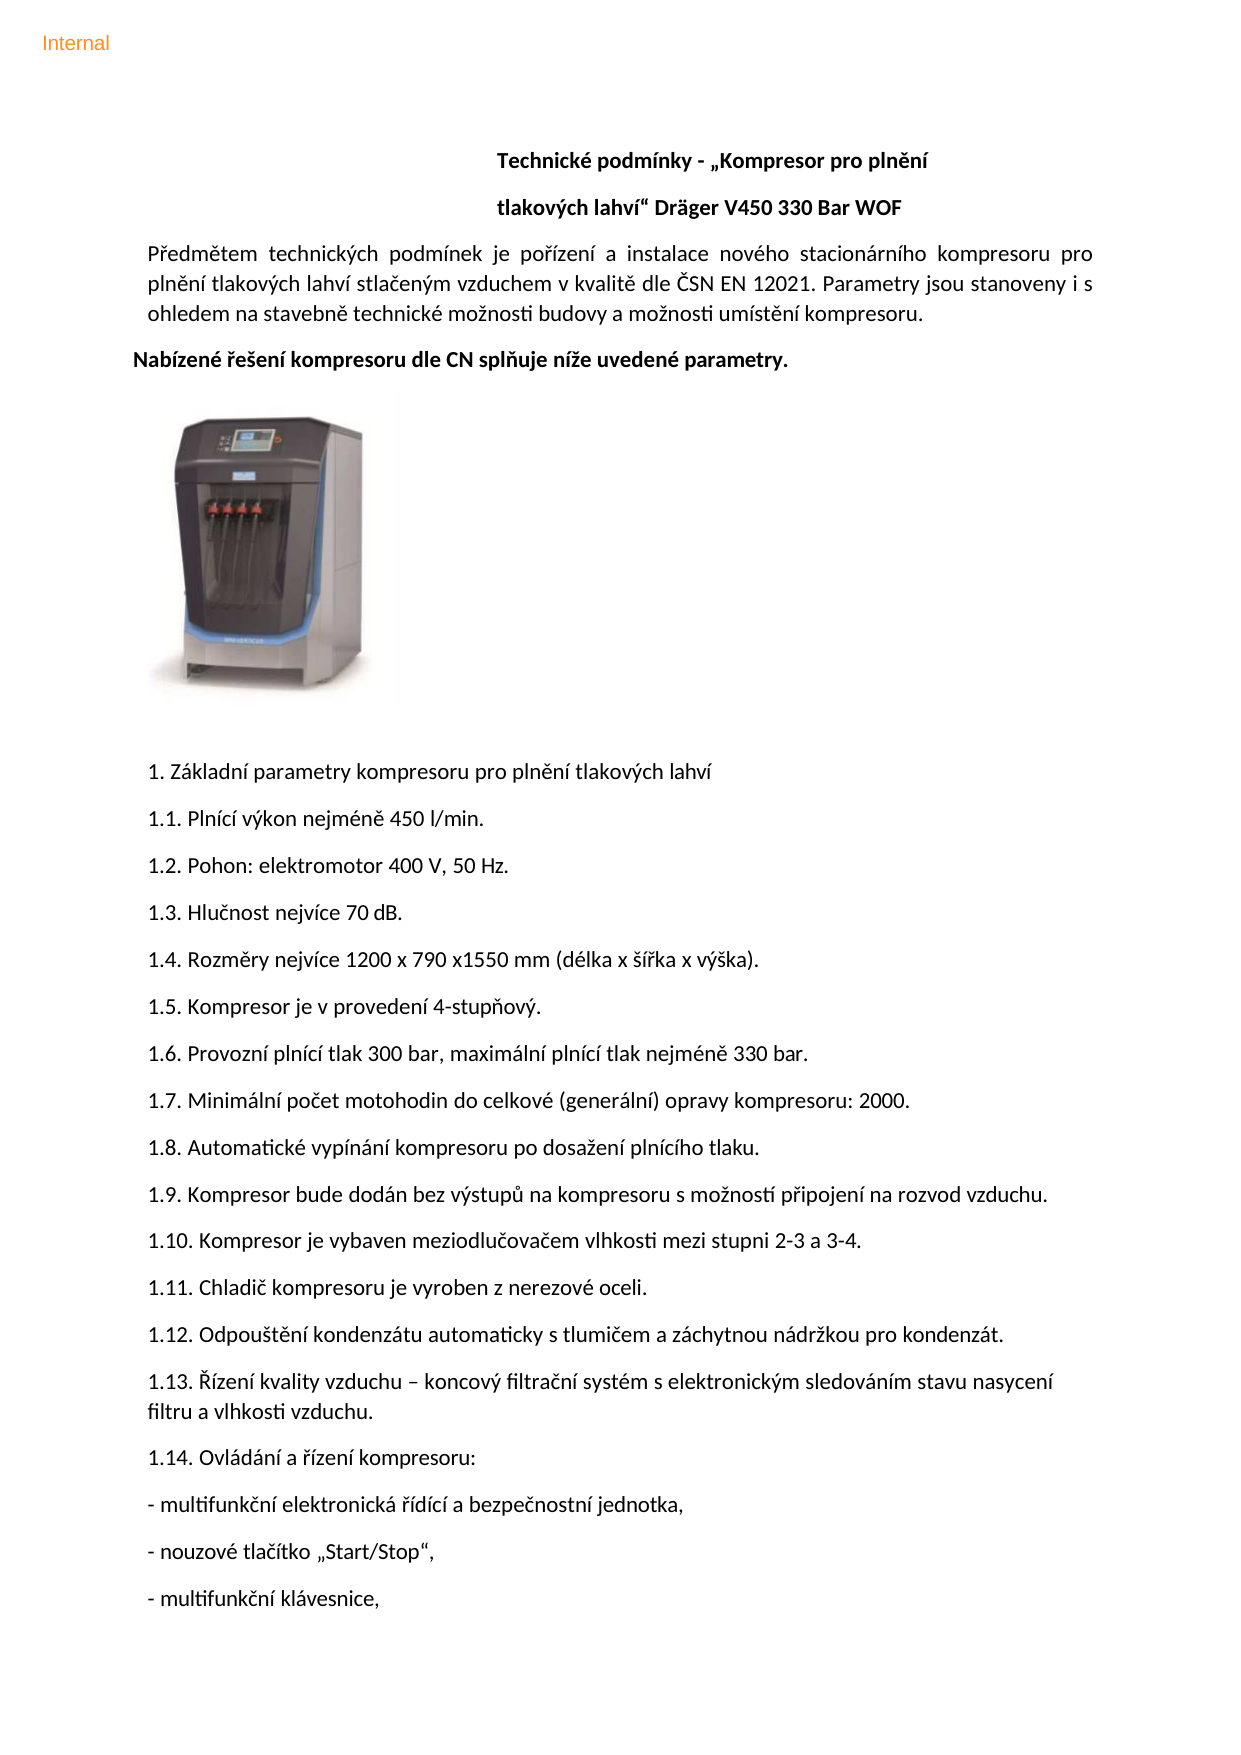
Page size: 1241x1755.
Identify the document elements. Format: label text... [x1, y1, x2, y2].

list Řízení kvality vzduchu – koncový filtrační systém s elektronickým sledováním stavu nasycení filtru a vlhkosti vzduchu. [147, 1367, 1093, 1425]
list Rozměry nejvíce 1200 x 790 x1550 mm (délka x šířka x výška). [147, 945, 1152, 973]
list multifunkční klávesnice, [147, 1584, 1152, 1612]
list Hlučnost nejvíce 70 dB. [147, 898, 1152, 926]
list Chladič kompresoru je vyroben z nerezové oceli. [147, 1273, 1152, 1302]
list nouzové tlačítko „Start/Stop“, [147, 1537, 1152, 1565]
list Minimální počet motohodin do celkové (generální) opravy kompresoru: 2000. [147, 1086, 1152, 1114]
subtitle Nabízené řešení kompresoru dle CN splňuje níže uvedené parametry. [133, 345, 1152, 373]
list Kompresor bude dodán bez výstupů na kompresoru s možností připojení na rozvod vzduchu. [147, 1180, 1152, 1208]
list Plnící výkon nejméně 450 l/min. [147, 804, 1152, 833]
list Kompresor je vybaven meziodlučovačem vlhkosti mezi stupni 2-3 a 3-4. [147, 1227, 1152, 1254]
list Ovládání a řízení kompresoru: [147, 1443, 1152, 1471]
list Základní parametry kompresoru pro plnění tlakových lahví [147, 757, 1152, 786]
text Předmětem technických podmínek je pořízení a instalace nového stacionárního kompresoru pro plnění tlakových lahví stlačeným vzduchem v kvalitě dle ČSN EN 12021. Parametry jsou stanoveny i s ohledem na stavebně technické možnosti budovy a možnosti umístění kompresoru. [147, 239, 1093, 327]
subtitle Technické podmínky - „Kompresor pro plnění tlakových lahví“ Dräger V450 330 Bar WOF [497, 146, 970, 221]
list Odpouštění kondenzátu automaticky s tlumičem a záchytnou nádržkou pro kondenzát. [147, 1320, 1152, 1348]
list Pohon: elektromotor 400 V, 50 Hz. [147, 851, 1152, 879]
list Automatické vypínání kompresoru po dosažení plnícího tlaku. [147, 1133, 1152, 1161]
list multifunkční elektronická řídící a bezpečnostní jednotka, [147, 1490, 1152, 1518]
list Provozní plnící tlak 300 bar, maximální plnící tlak nejméně 330 bar. [147, 1039, 1152, 1067]
list Kompresor je v provedení 4-stupňový. [147, 992, 1152, 1020]
